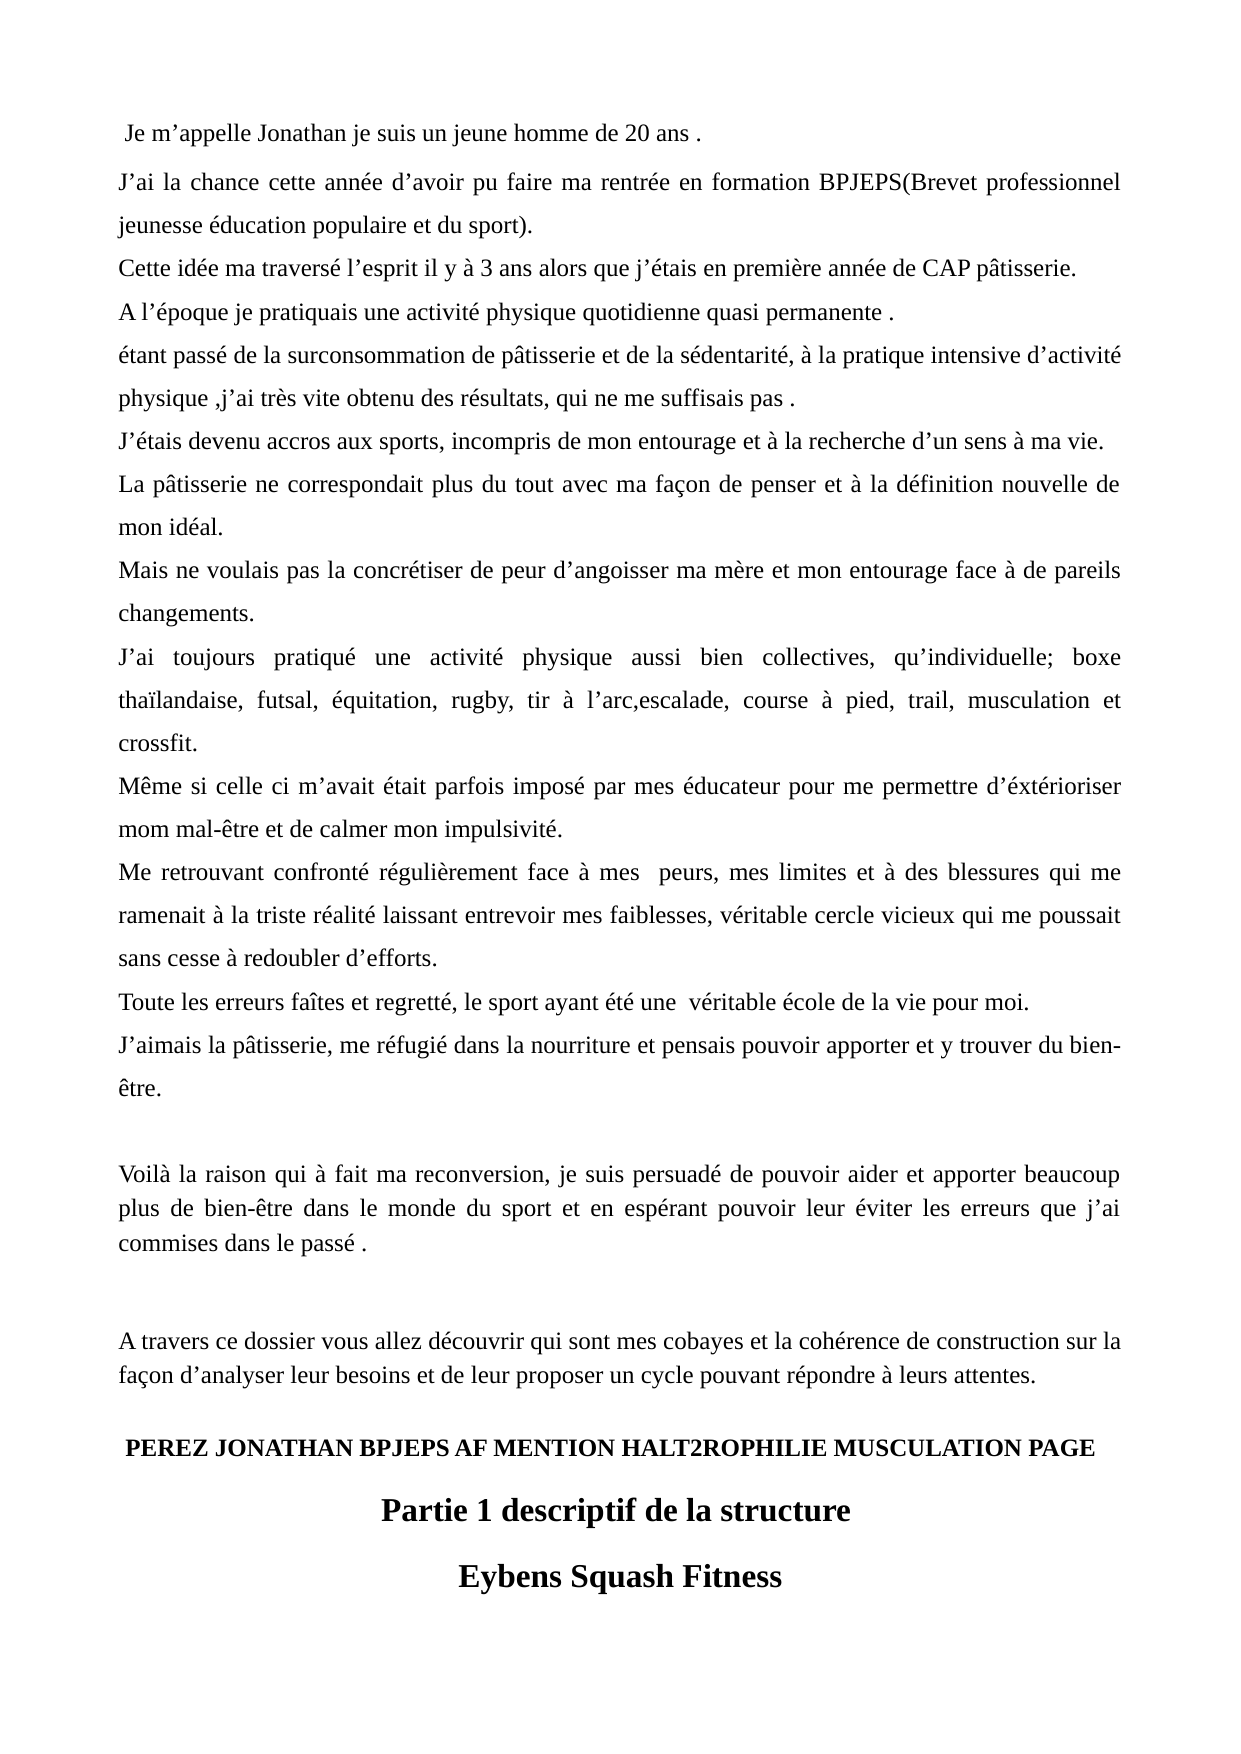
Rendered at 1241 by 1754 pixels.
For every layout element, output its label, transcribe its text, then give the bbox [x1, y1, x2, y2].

text Me retrouvant confronté régulièrement face à mes peurs, mes limites et à des blessures qui me ramenait à la triste réalité laissant entrevoir mes faiblesses, véritable cercle vicieux qui me poussait sans cesse à redoubler d’efforts. [118, 857, 1122, 972]
text Je m’appelle Jonathan je suis un jeune homme de 20 ans . [118, 118, 1122, 147]
text J’ai la chance cette année d’avoir pu faire ma rentrée en formation BPJEPS(Brevet professionnel jeunesse éducation populaire et du sport). [118, 167, 1122, 239]
text Voilà la raison qui à fait ma reconversion, je suis persuadé de pouvoir aider et apporter beaucoup plus de bien-être dans le monde du sport et en espérant pouvoir leur éviter les erreurs que j’ai commises dans le passé . [118, 1159, 1122, 1257]
text étant passé de la surconsommation de pâtisserie et de la sédentarité, à la pratique intensive d’activité physique ,j’ai très vite obtenu des résultats, qui ne me suffisais pas . [118, 340, 1122, 412]
text J’ai toujours pratiqué une activité physique aussi bien collectives, qu’individuelle; boxe thaïlandaise, futsal, équitation, rugby, tir à l’arc,escalade, course à pied, trail, musculation et crossfit. [118, 642, 1122, 757]
text Toute les erreurs faîtes et regretté, le sport ayant été une véritable école de la vie pour moi. [118, 987, 1122, 1015]
text A l’époque je pratiquais une activité physique quotidienne quasi permanente . [118, 297, 1122, 325]
text J’aimais la pâtisserie, me réfugié dans la nourriture et pensais pouvoir apporter et y trouver du bien-être. [118, 1030, 1122, 1102]
text Mais ne voulais pas la concrétiser de peur d’angoisser ma mère et mon entourage face à de pareils changements. [118, 555, 1122, 627]
text La pâtisserie ne correspondait plus du tout avec ma façon de penser et à la définition nouvelle de mon idéal. [118, 469, 1122, 541]
text Cette idée ma traversé l’esprit il y à 3 ans alors que j’étais en première année de CAP pâtisserie. [118, 253, 1122, 282]
text Partie 1 descriptif de la structure [118, 1476, 1122, 1528]
text Eybens Squash Fitness [118, 1543, 1122, 1595]
text J’étais devenu accros aux sports, incompris de mon entourage et à la recherche d’un sens à ma vie. [118, 426, 1122, 455]
text Même si celle ci m’avait était parfois imposé par mes éducateur pour me permettre d’éxtérioriser mom mal-être et de calmer mon impulsivité. [118, 771, 1122, 843]
text A travers ce dossier vous allez découvrir qui sont mes cobayes et la cohérence de construction sur la façon d’analyser leur besoins et de leur proposer un cycle pouvant répondre à leurs attentes. [118, 1326, 1122, 1389]
text PEREZ JONATHAN BPJEPS AF MENTION HALT2ROPHILIE MUSCULATION PAGE [118, 1410, 1122, 1462]
